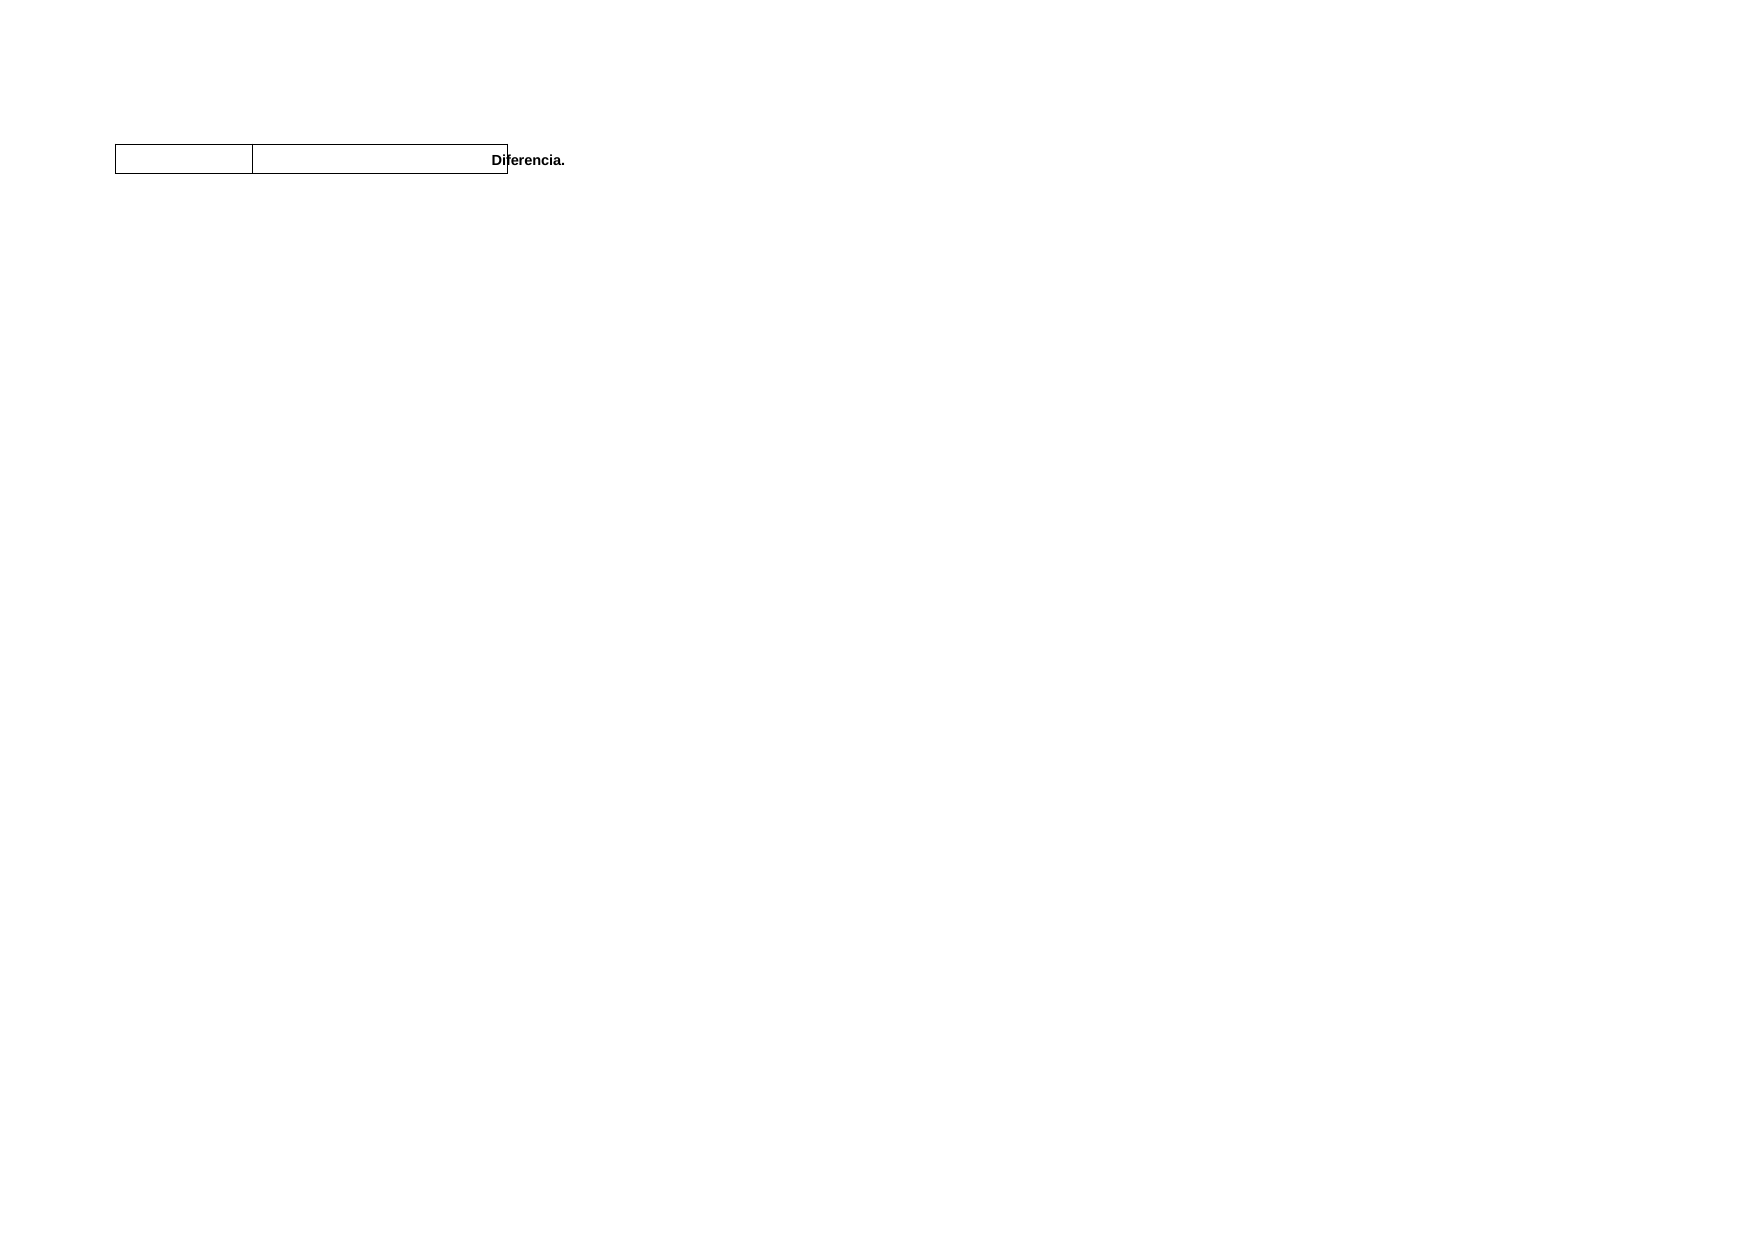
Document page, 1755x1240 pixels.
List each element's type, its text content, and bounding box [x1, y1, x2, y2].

table_header Diferencia. . . [253, 145, 507, 172]
table_header [116, 145, 252, 172]
